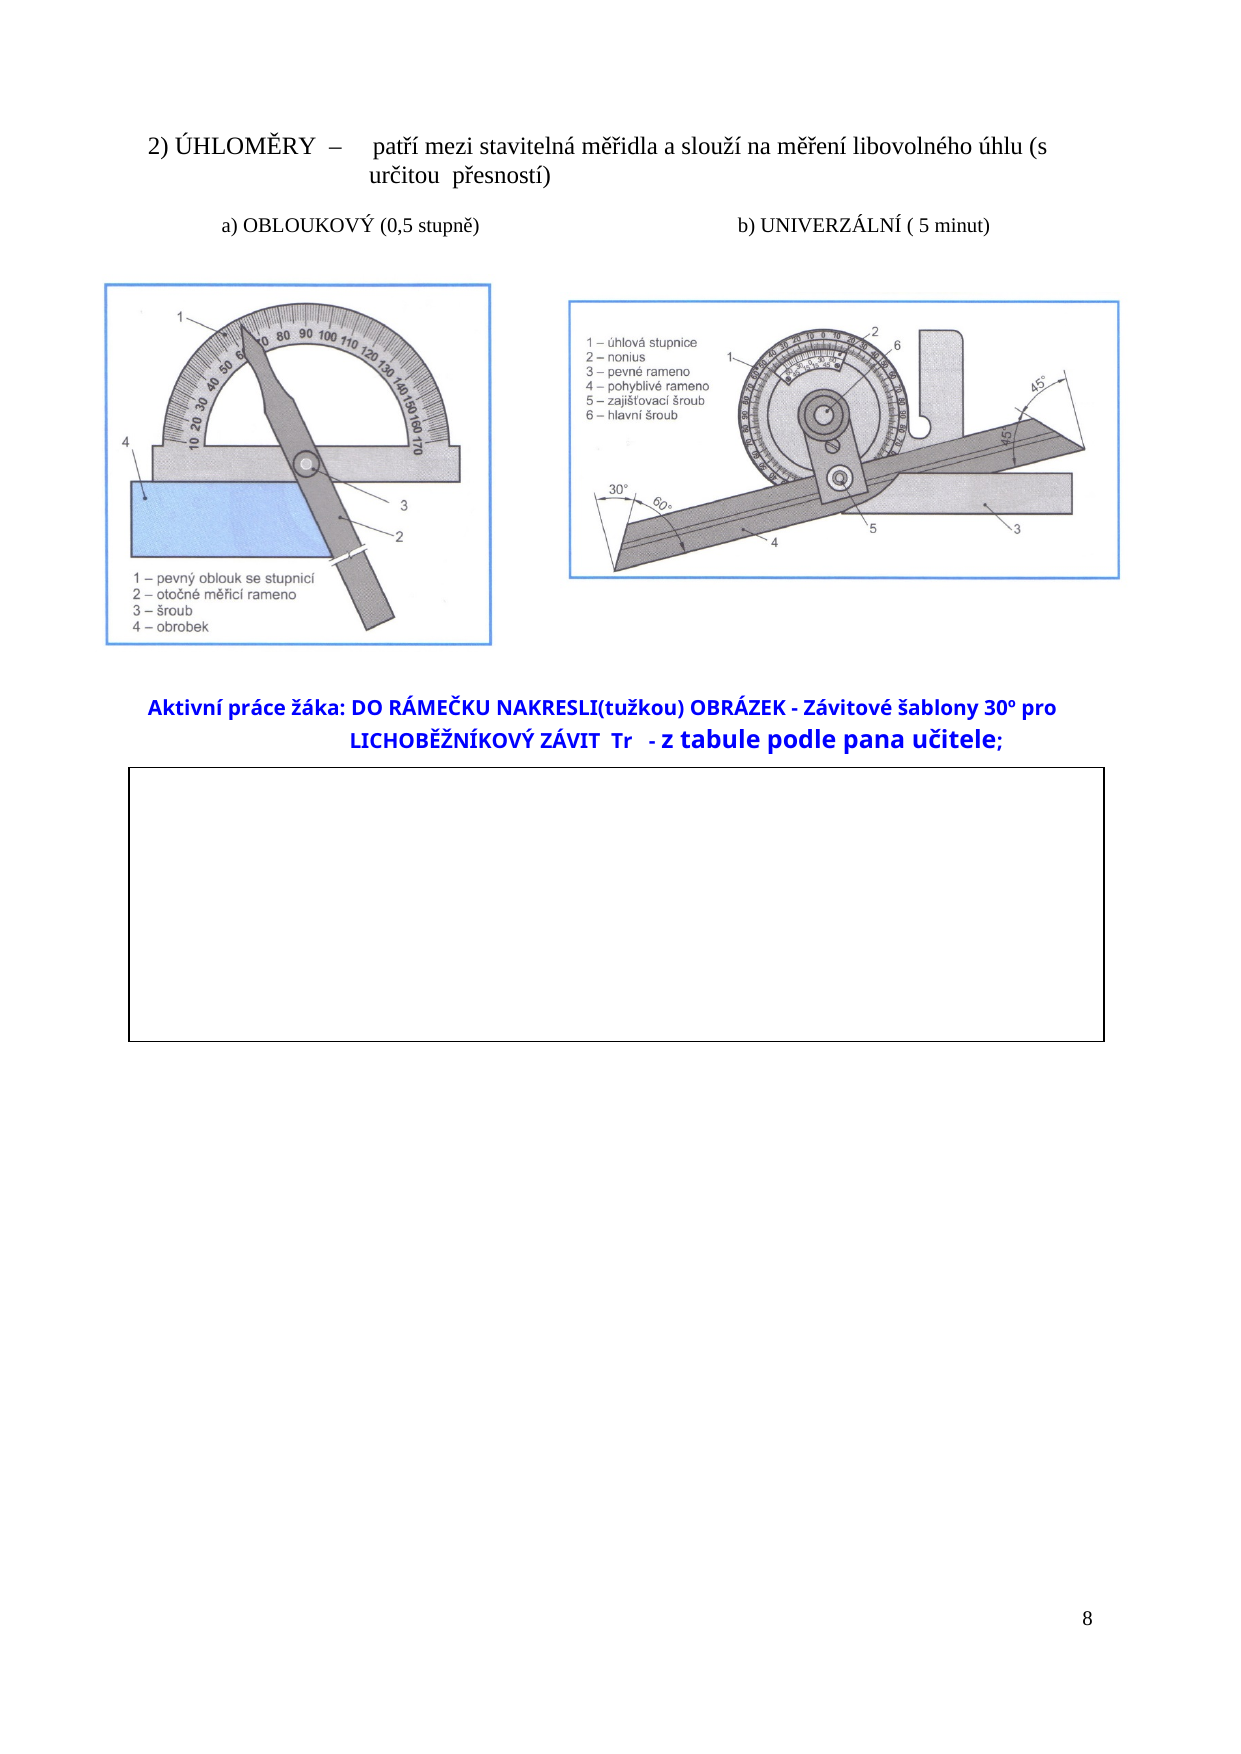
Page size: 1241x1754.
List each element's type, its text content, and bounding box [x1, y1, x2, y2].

text Aktivní práce žáka: DO RÁMEČKU NAKRESLI(tužkou) OBRÁZEK - Závitové šablony 30º pro LICHOBĚŽNÍKOVÝ ZÁVIT Tr - z tabule podle pana učitele; [148, 693, 1092, 756]
text a) OBLOUKOVÝ (0,5 stupně) b) UNIVERZÁLNÍ ( 5 minut) [148, 213, 1092, 237]
text 2) ÚHLOMĚRY – patří mezi stavitelná měřidla a slouží na měření libovolného úhlu (s určitou přesností) [148, 131, 1092, 189]
